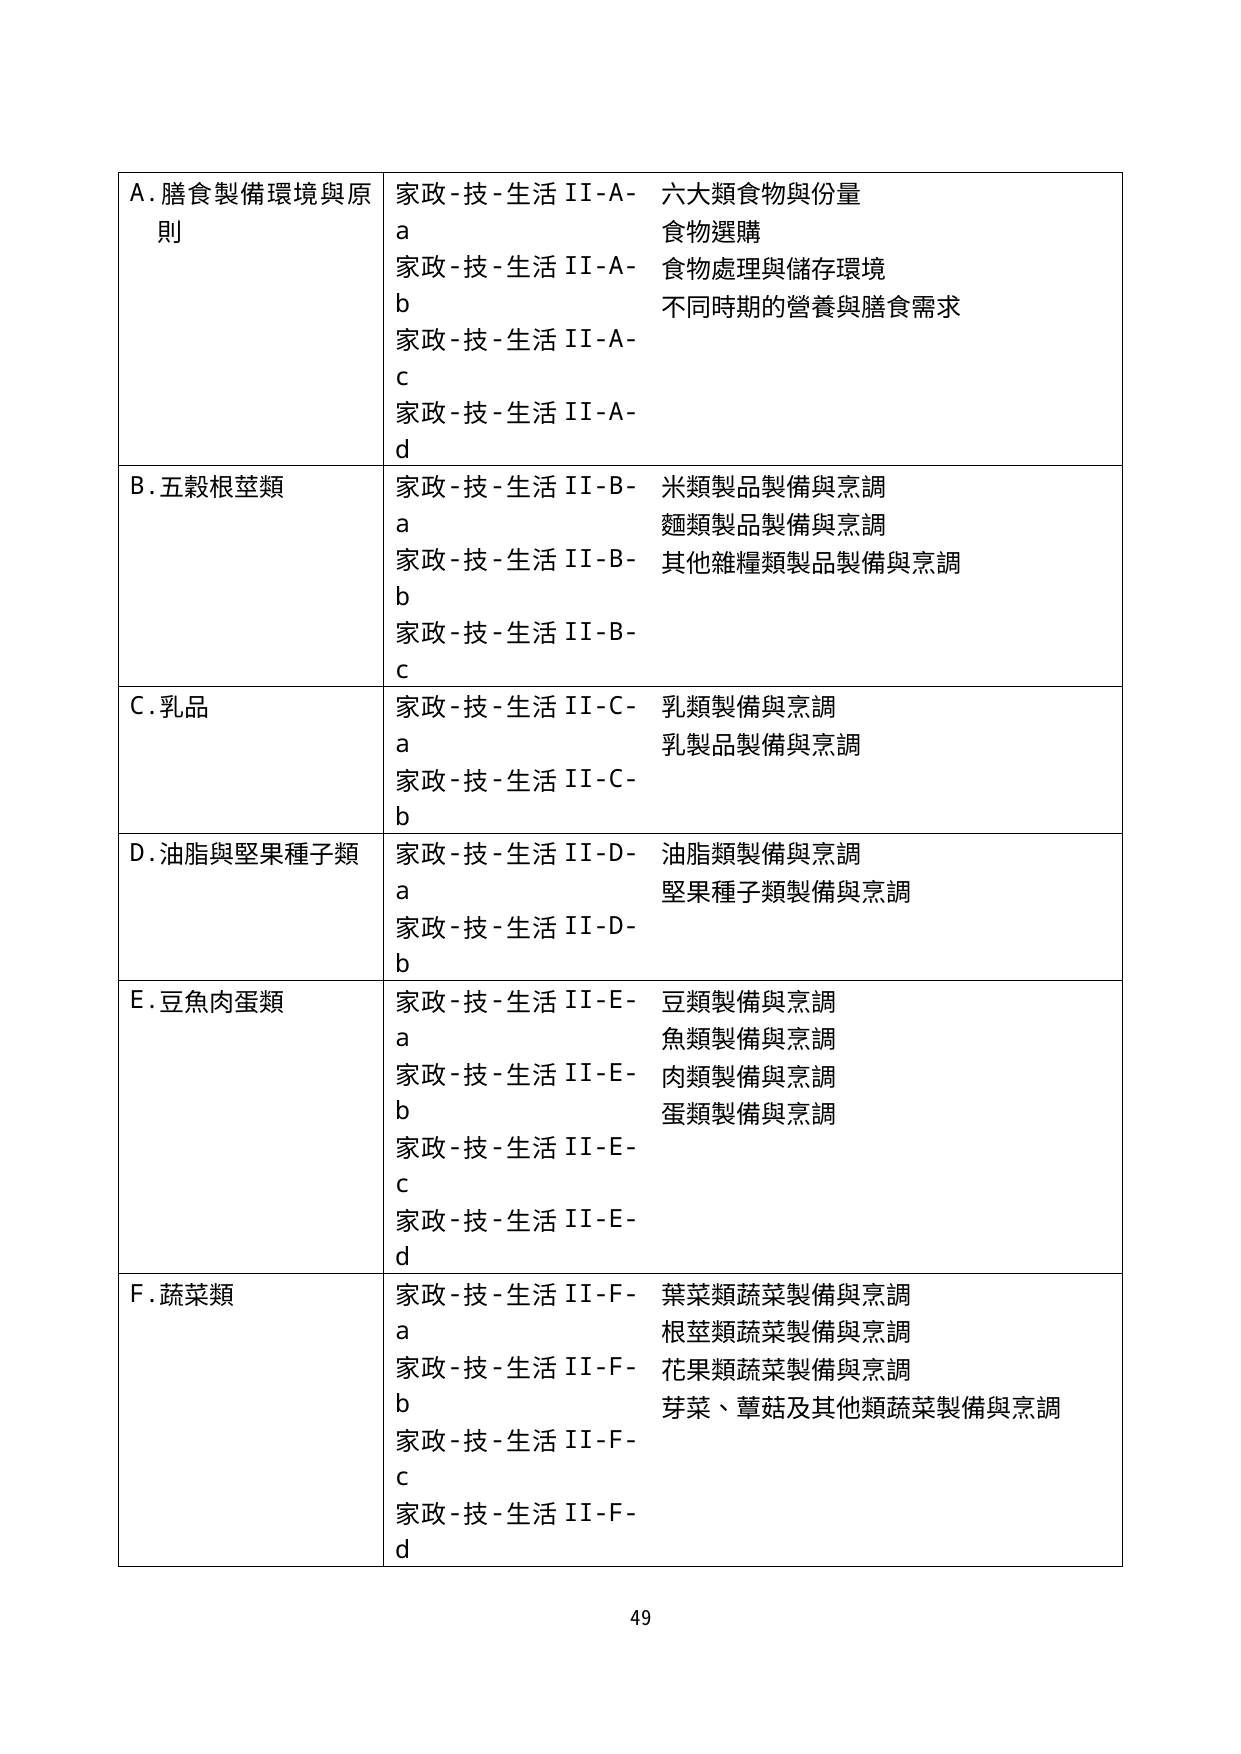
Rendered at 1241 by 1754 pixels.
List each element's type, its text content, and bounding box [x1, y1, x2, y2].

table_cell E.豆魚肉蛋類 [119, 981, 383, 1273]
table_cell 家政-技-生活II-D-a 家政-技-生活II-D-b [384, 834, 650, 980]
table_cell 豆類製備與烹調 魚類製備與烹調 肉類製備與烹調 蛋類製備與烹調 [650, 981, 1122, 1273]
table_cell D.油脂與堅果種子類 [119, 834, 383, 980]
table_cell 家政-技-生活II-B-a 家政-技-生活II-B-b 家政-技-生活II-B-c [384, 466, 650, 686]
table_cell 家政-技-生活II-E-a 家政-技-生活II-E-b 家政-技-生活II-E-c 家政-技-生活II-E-d [384, 981, 650, 1273]
table_cell 米類製品製備與烹調 麵類製品製備與烹調 其他雜糧類製品製備與烹調 [650, 466, 1122, 686]
table_cell 油脂類製備與烹調 堅果種子類製備與烹調 [650, 834, 1122, 980]
table_cell 家政-技-生活II-F-a 家政-技-生活II-F-b 家政-技-生活II-F-c 家政-技-生活II-F-d [384, 1274, 650, 1566]
table_cell A.膳食製備環境與原則 [119, 173, 383, 465]
table_cell 家政-技-生活II-A-a 家政-技-生活II-A-b 家政-技-生活II-A-c 家政-技-生活II-A-d [384, 173, 650, 465]
table_cell F.蔬菜類 [119, 1274, 383, 1566]
table_cell 六大類食物與份量 食物選購 食物處理與儲存環境 不同時期的營養與膳食需求 [650, 173, 1122, 465]
table_cell C.乳品 [119, 687, 383, 833]
table_cell 乳類製備與烹調 乳製品製備與烹調 [650, 687, 1122, 833]
table_cell 葉菜類蔬菜製備與烹調 根莖類蔬菜製備與烹調 花果類蔬菜製備與烹調 芽菜、蕈菇及其他類蔬菜製備與烹調 [650, 1274, 1122, 1566]
table_cell B.五穀根莖類 [119, 466, 383, 686]
table_cell 家政-技-生活II-C-a 家政-技-生活II-C-b [384, 687, 650, 833]
